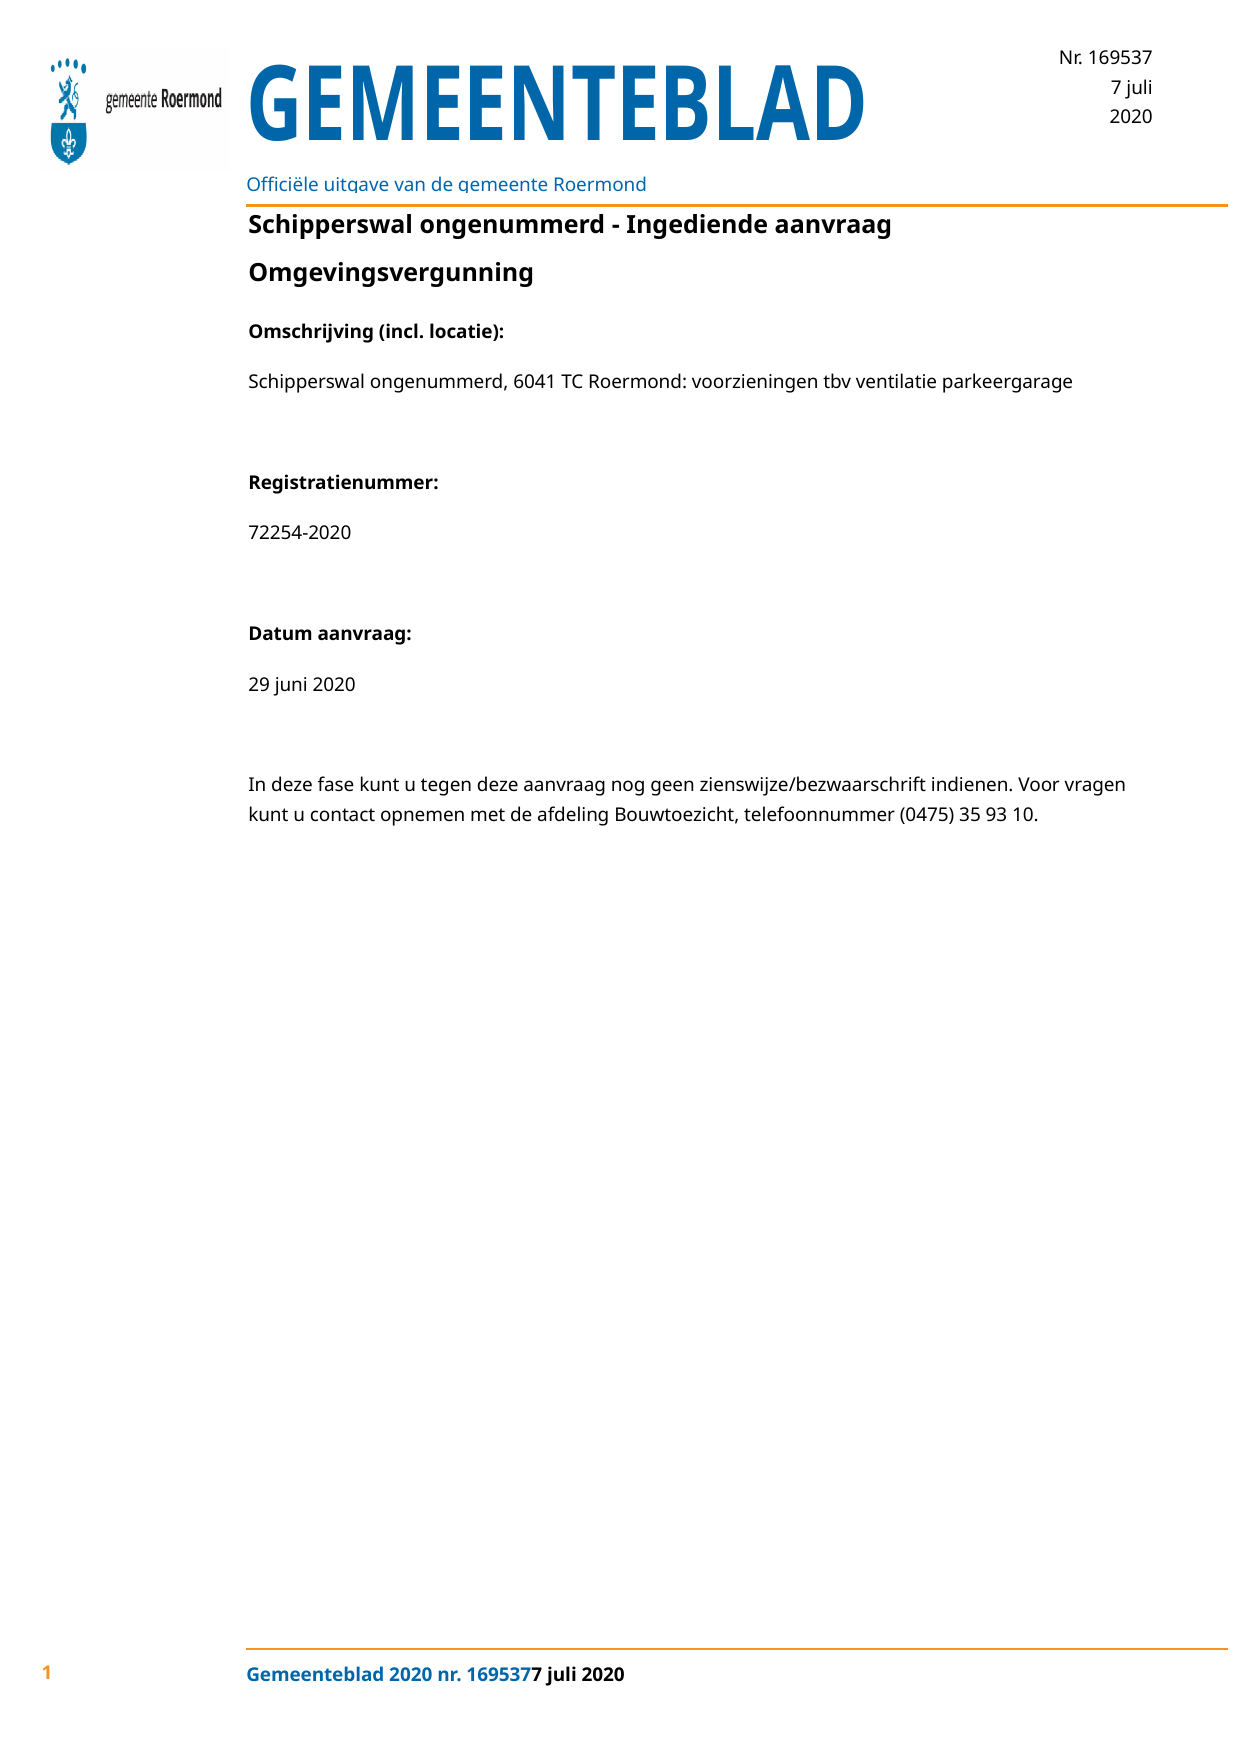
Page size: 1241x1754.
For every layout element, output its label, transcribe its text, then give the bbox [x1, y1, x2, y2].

text 72254-2020 [248, 519, 1152, 545]
text Omschrijving (incl. locatie): [248, 318, 1152, 344]
text In deze fase kunt u tegen deze aanvraag nog geen zienswijze/bezwaarschrift indienen. Voor vragen kunt u contact opnemen met de afdeling Bouwtoezicht, telefoonnummer (0475) 35 93 10. [248, 772, 1152, 827]
text Schipperswal ongenummerd, 6041 TC Roermond: voorzieningen tbv ventilatie parkeergarage [248, 368, 1152, 394]
text 29 juni 2020 [248, 671, 1152, 697]
text Schipperswal ongenummerd - Ingediende aanvraag Omgevingsvergunning [248, 207, 1152, 288]
picture [41, 47, 231, 172]
text Datum aanvraag: [248, 620, 1152, 646]
text Registratienummer: [248, 469, 1152, 495]
